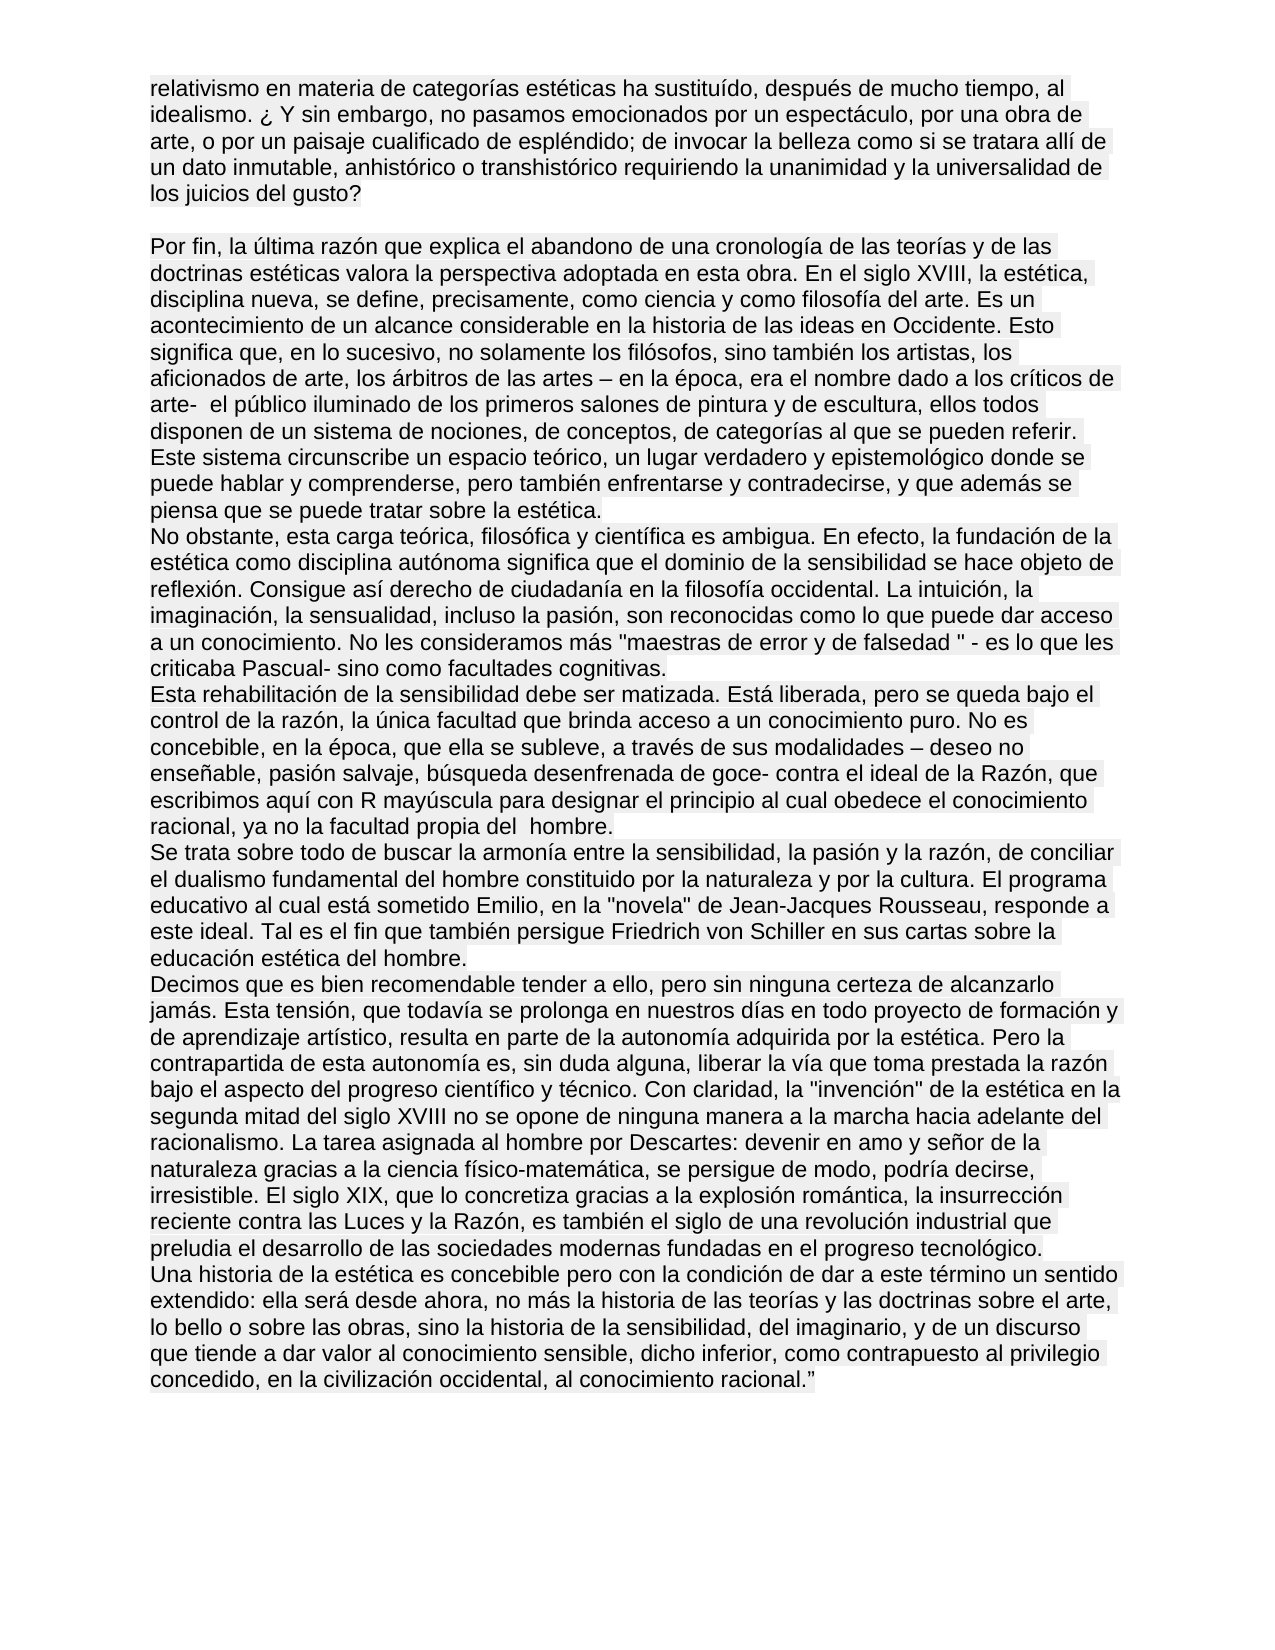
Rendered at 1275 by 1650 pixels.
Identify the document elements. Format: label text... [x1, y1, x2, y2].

text Por fin, la última razón que explica el abandono de una cronología de las teorías y de las doctrinas estéticas valora la perspectiva adoptada en esta obra. En el siglo XVIII, la estética, disciplina nueva, se define, precisamente, como ciencia y como filosofía del arte. Es un acontecimiento de un alcance considerable en la historia de las ideas en Occidente. Esto significa que, en lo sucesivo, no solamente los filósofos, sino también los artistas, los aficionados de arte, los árbitros de las artes – en la época, era el nombre dado a los críticos de arte- el público iluminado de los primeros salones de pintura y de escultura, ellos todos disponen de un sistema de nociones, de conceptos, de categorías al que se pueden referir. Este sistema circunscribe un espacio teórico, un lugar verdadero y epistemológico donde se puede hablar y comprenderse, pero también enfrentarse y contradecirse, y que además se piensa que se puede tratar sobre la estética. [150, 233, 1125, 523]
text Decimos que es bien recomendable tender a ello, pero sin ninguna certeza de alcanzarlo jamás. Esta tensión, que todavía se prolonga en nuestros días en todo proyecto de formación y de aprendizaje artístico, resulta en parte de la autonomía adquirida por la estética. Pero la contrapartida de esta autonomía es, sin duda alguna, liberar la vía que toma prestada la razón bajo el aspecto del progreso científico y técnico. Con claridad, la "invención" de la estética en la segunda mitad del siglo XVIII no se opone de ninguna manera a la marcha hacia adelante del racionalismo. La tarea asignada al hombre por Descartes: devenir en amo y señor de la naturaleza gracias a la ciencia físico-matemática, se persigue de modo, podría decirse, irresistible. El siglo XIX, que lo concretiza gracias a la explosión romántica, la insurrección reciente contra las Luces y la Razón, es también el siglo de una revolución industrial que preludia el desarrollo de las sociedades modernas fundadas en el progreso tecnológico. [150, 971, 1125, 1261]
text Una historia de la estética es concebible pero con la condición de dar a este término un sentido extendido: ella será desde ahora, no más la historia de las teorías y las doctrinas sobre el arte, lo bello o sobre las obras, sino la historia de la sensibilidad, del imaginario, y de un discurso que tiende a dar valor al conocimiento sensible, dicho inferior, como contrapuesto al privilegio concedido, en la civilización occidental, al conocimiento racional.” [150, 1261, 1125, 1393]
text Esta rehabilitación de la sensibilidad debe ser matizada. Está liberada, pero se queda bajo el control de la razón, la única facultad que brinda acceso a un conocimiento puro. No es concebible, en la época, que ella se subleve, a través de sus modalidades – deseo no enseñable, pasión salvaje, búsqueda desenfrenada de goce- contra el ideal de la Razón, que escribimos aquí con R mayúscula para designar el principio al cual obedece el conocimiento racional, ya no la facultad propia del hombre. [150, 681, 1125, 839]
text No obstante, esta carga teórica, filosófica y científica es ambigua. En efecto, la fundación de la estética como disciplina autónoma significa que el dominio de la sensibilidad se hace objeto de reflexión. Consigue así derecho de ciudadanía en la filosofía occidental. La intuición, la imaginación, la sensualidad, incluso la pasión, son reconocidas como lo que puede dar acceso a un conocimiento. No les consideramos más "maestras de error y de falsedad " - es lo que les criticaba Pascual- sino como facultades cognitivas. [150, 523, 1125, 681]
text Se trata sobre todo de buscar la armonía entre la sensibilidad, la pasión y la razón, de conciliar el dualismo fundamental del hombre constituido por la naturaleza y por la cultura. El programa educativo al cual está sometido Emilio, en la "novela" de Jean-Jacques Rousseau, responde a este ideal. Tal es el fin que también persigue Friedrich von Schiller en sus cartas sobre la educación estética del hombre. [150, 839, 1125, 971]
text relativismo en materia de categorías estéticas ha sustituído, después de mucho tiempo, al idealismo. ¿ Y sin embargo, no pasamos emocionados por un espectáculo, por una obra de arte, o por un paisaje cualificado de espléndido; de invocar la belleza como si se tratara allí de un dato inmutable, anhistórico o transhistórico requiriendo la unanimidad y la universalidad de los juicios del gusto? [150, 75, 1125, 207]
